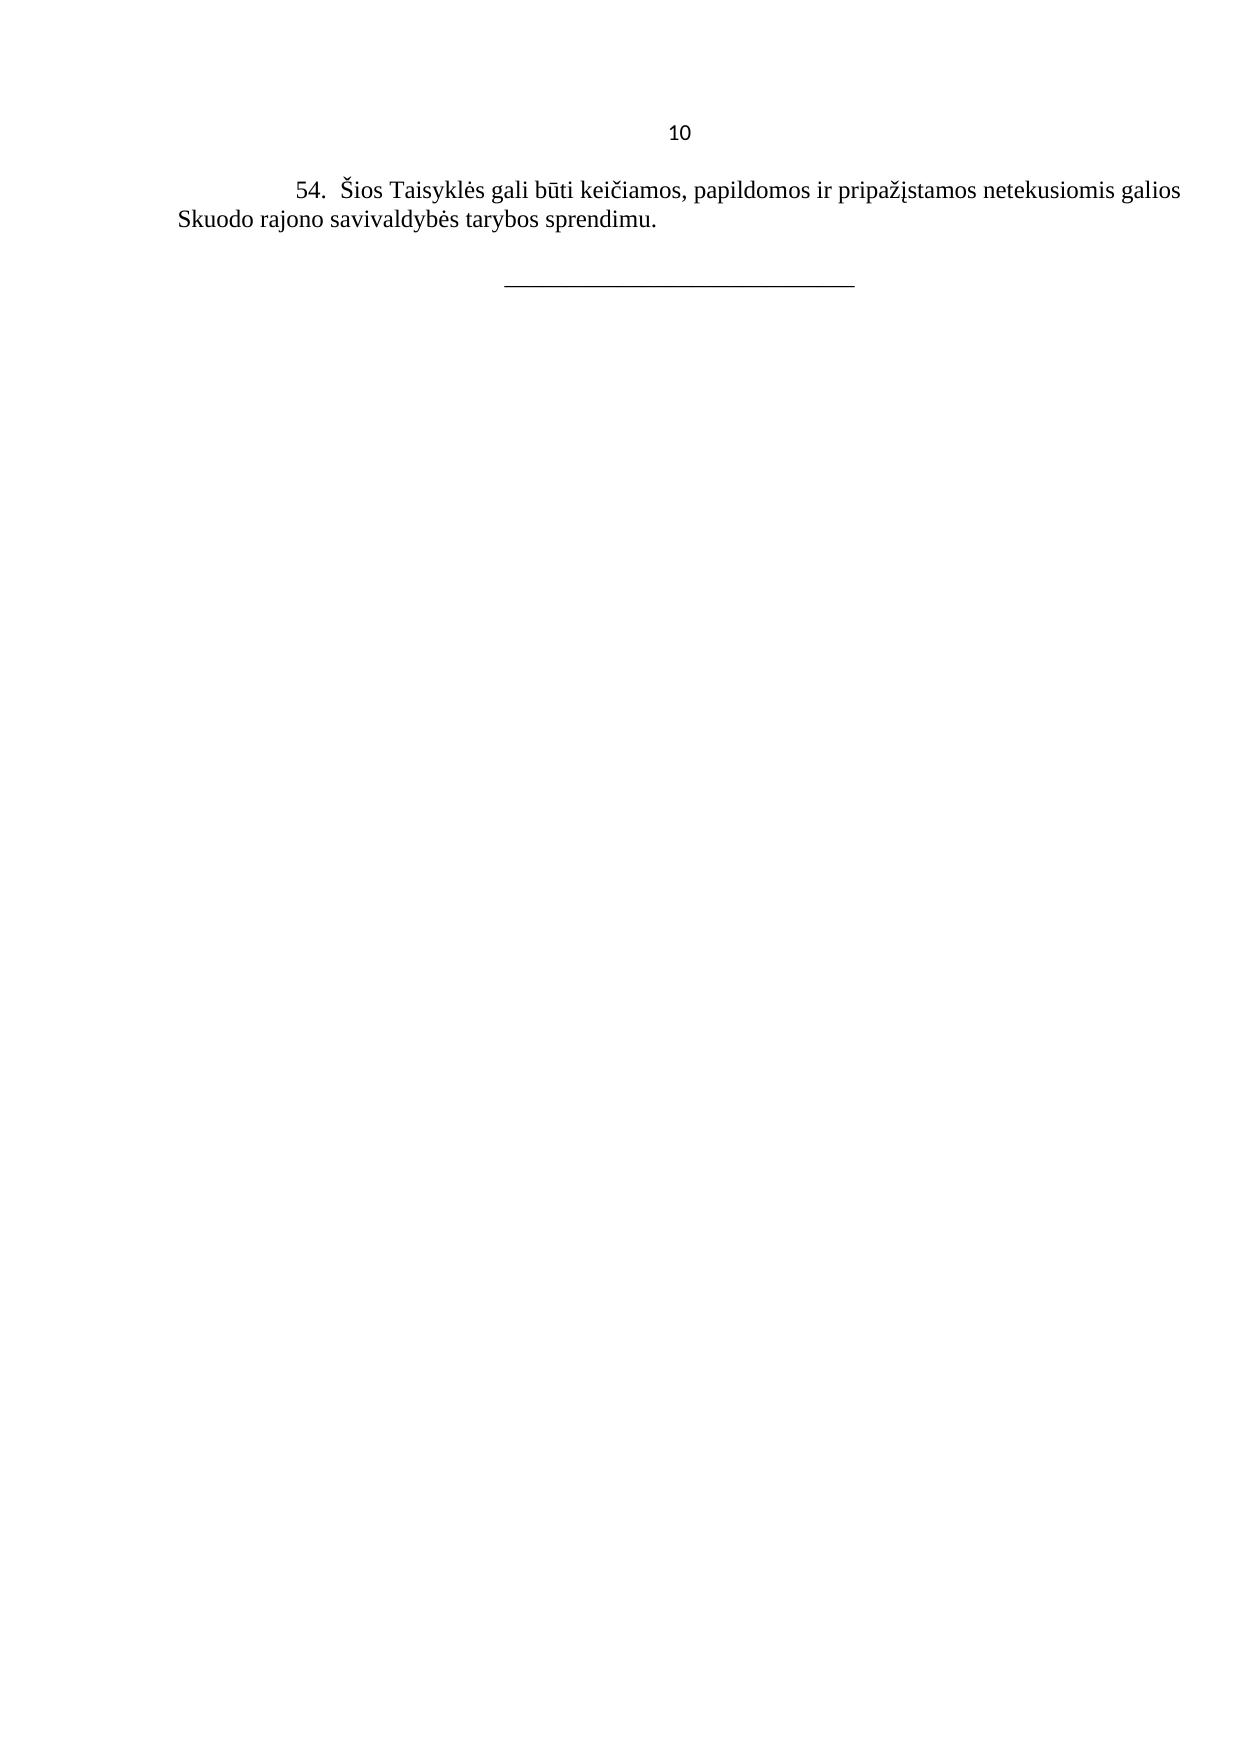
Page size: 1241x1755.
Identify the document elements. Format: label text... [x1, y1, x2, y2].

text 54. Šios Taisyklės gali būti keičiamos, papildomos ir pripažįstamos netekusiomis galios Skuodo rajono savivaldybės tarybos sprendimu. [177, 175, 1181, 232]
text ____________________________ [177, 261, 1181, 290]
